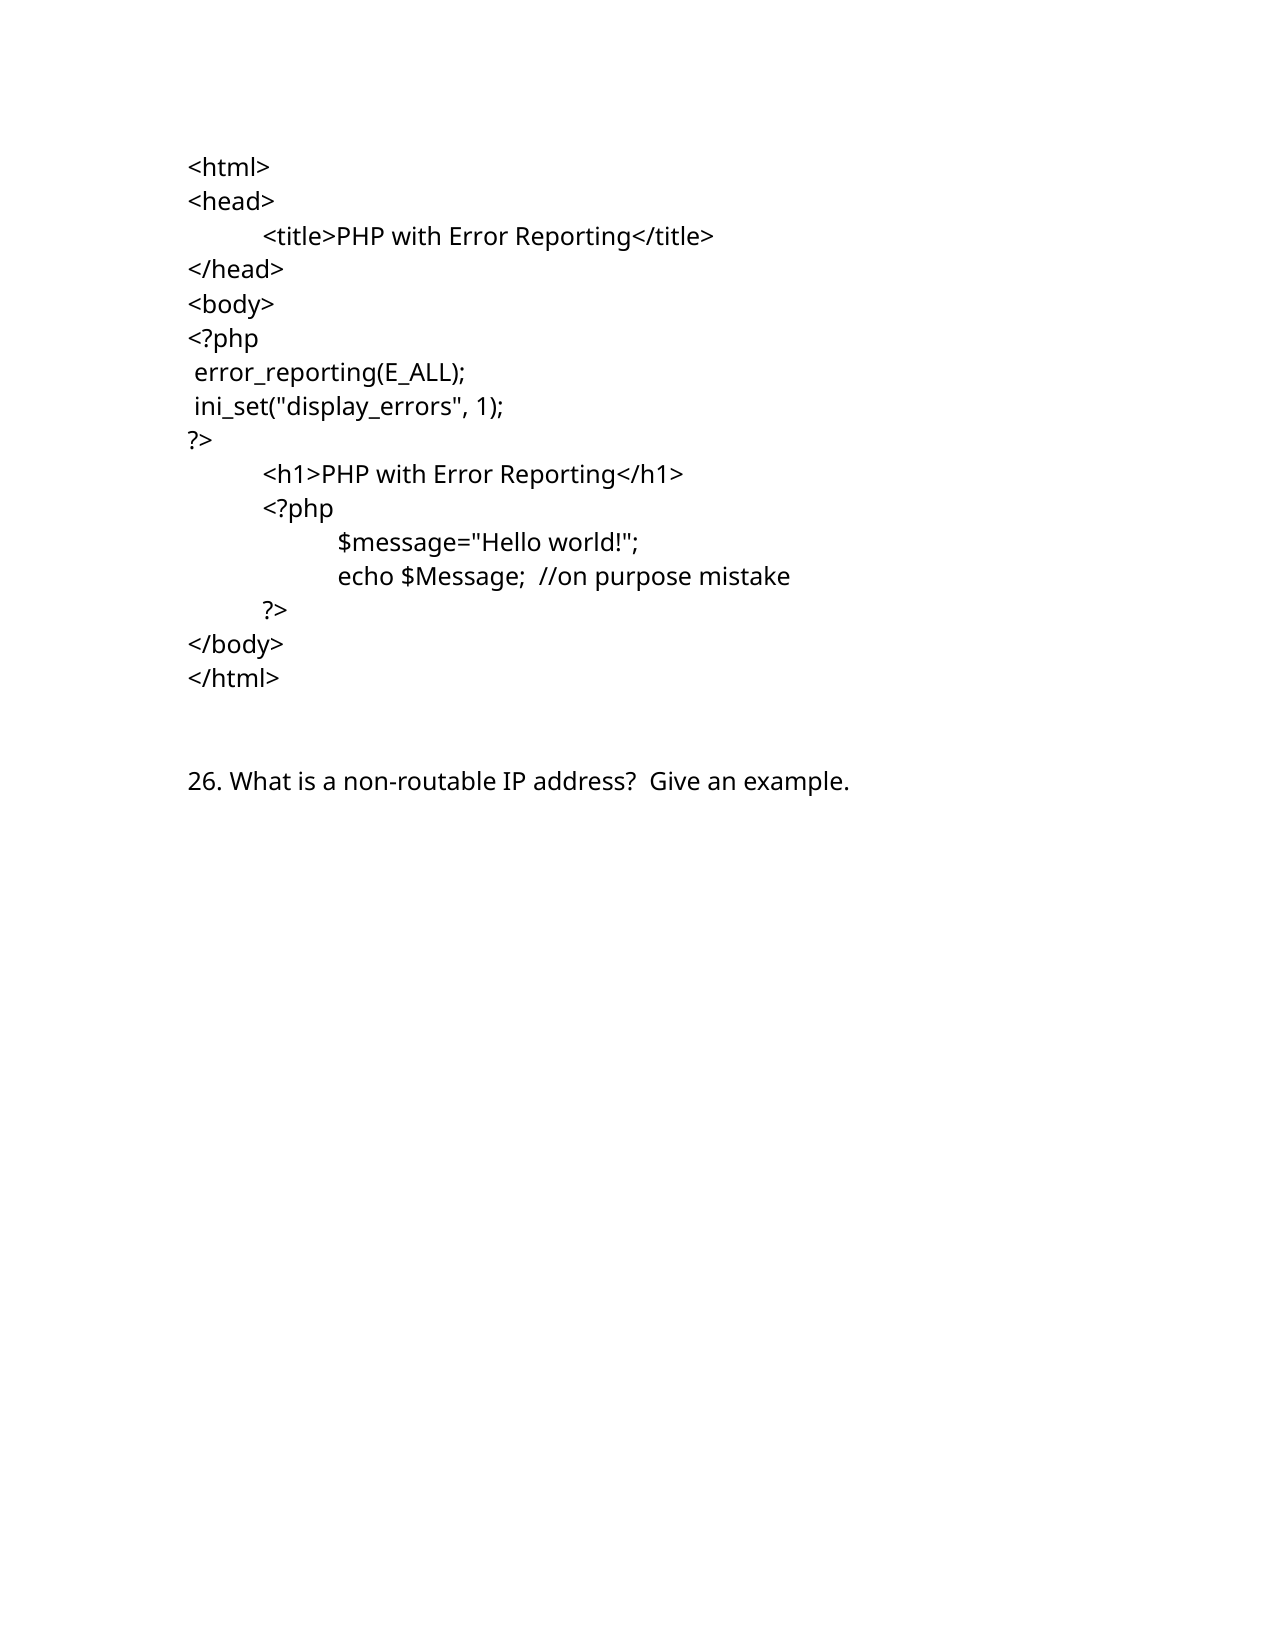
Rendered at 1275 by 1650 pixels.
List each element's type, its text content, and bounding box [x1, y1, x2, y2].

text echo $Message; //on purpose mistake [187, 559, 1087, 593]
text <body> [187, 286, 1087, 320]
text <h1>PHP with Error Reporting</h1> [187, 457, 1087, 491]
text ?> [187, 593, 1087, 627]
text error_reporting(E_ALL); [187, 354, 1087, 388]
text </head> [187, 252, 1087, 286]
text 26. What is a non-routable IP address? Give an example. [187, 763, 1087, 797]
text <?php [187, 320, 1087, 354]
text </body> [187, 627, 1087, 661]
text <title>PHP with Error Reporting</title> [187, 218, 1087, 252]
text <html> [187, 150, 1087, 184]
text </html> [187, 661, 1087, 695]
text ?> [187, 422, 1087, 457]
text ini_set("display_errors", 1); [187, 388, 1087, 422]
text $message="Hello world!"; [187, 525, 1087, 559]
text <?php [187, 491, 1087, 525]
text <head> [187, 184, 1087, 218]
